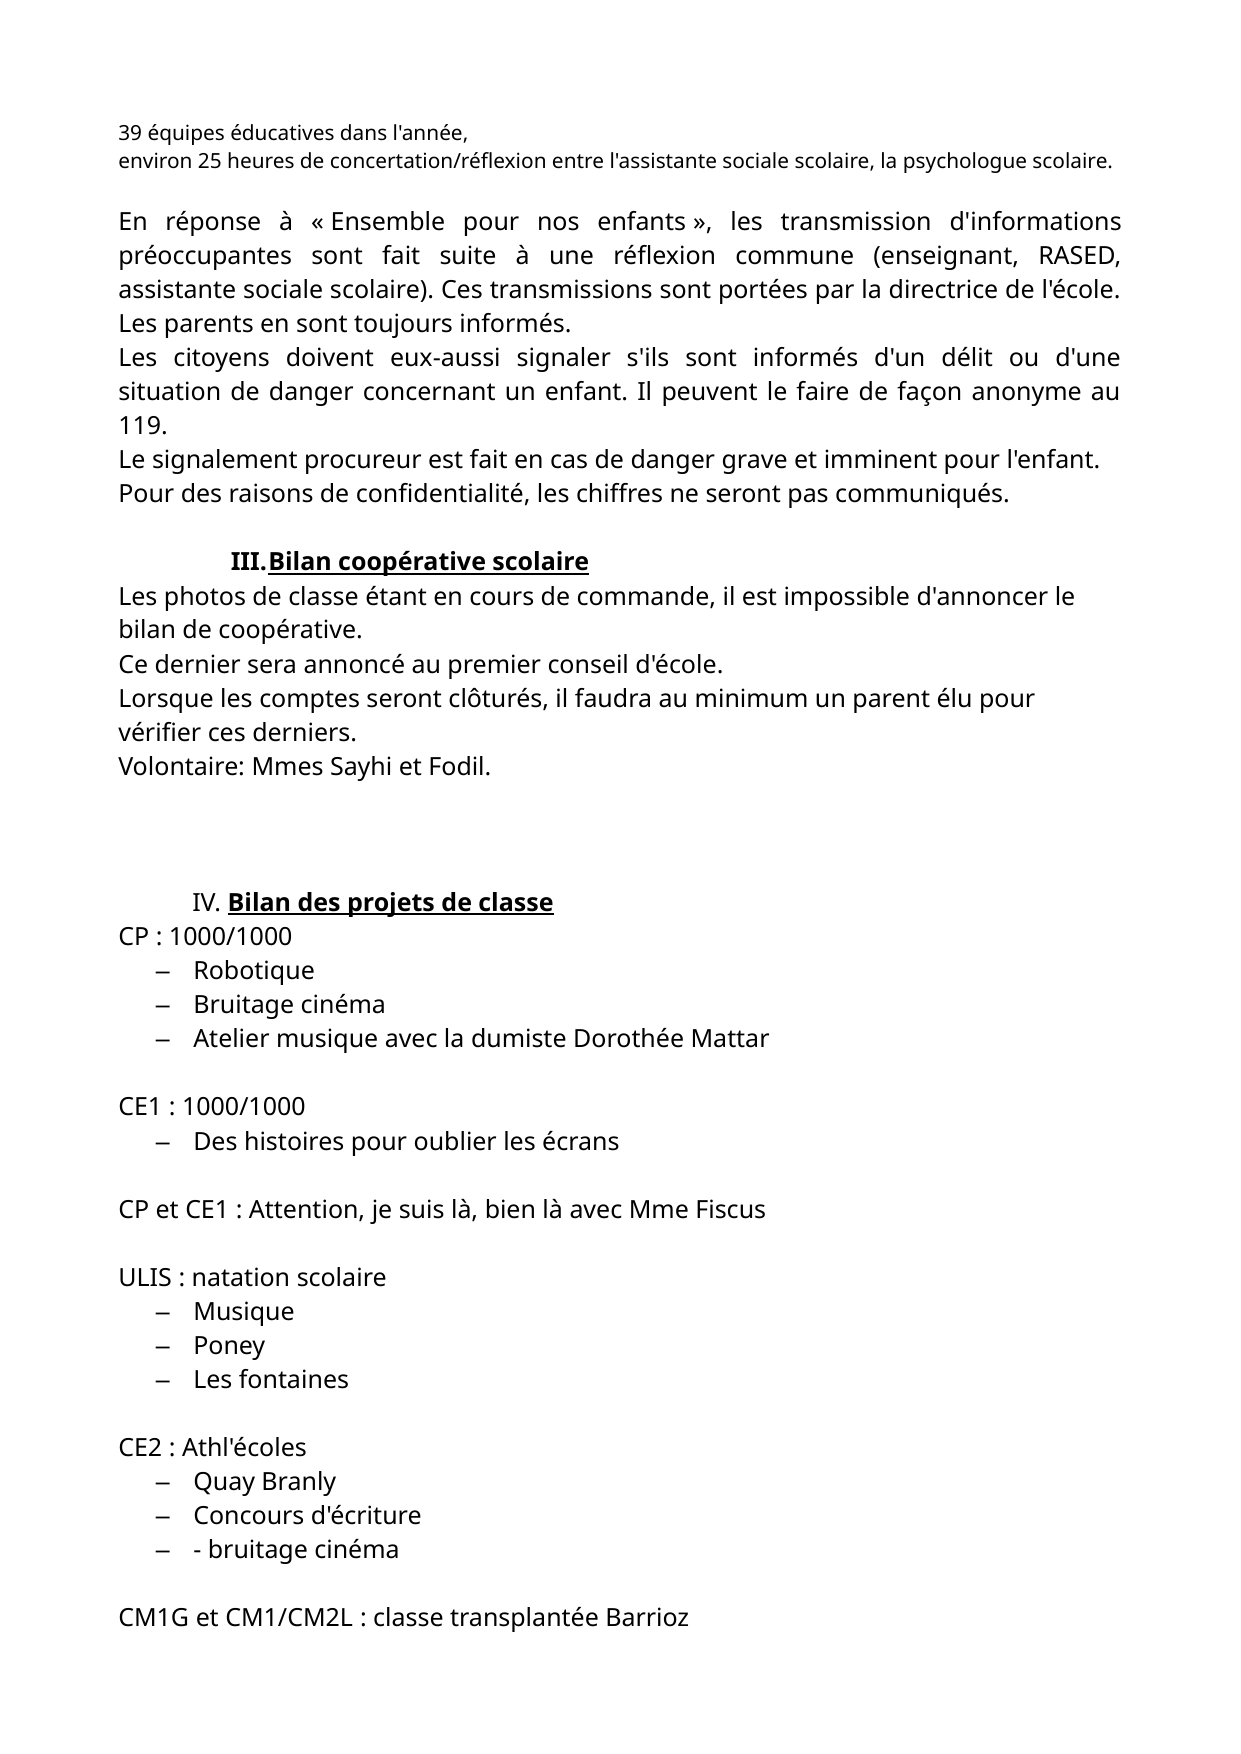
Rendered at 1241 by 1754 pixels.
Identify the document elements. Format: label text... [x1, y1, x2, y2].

text CM1G et CM1/CM2L : classe transplantée Barrioz [118, 1600, 1122, 1634]
text CP : 1000/1000 [118, 919, 1122, 953]
text CE1 : 1000/1000 [118, 1089, 1122, 1123]
text CE2 : Athl'écoles [118, 1430, 1122, 1464]
list - bruitage cinéma [156, 1532, 1122, 1566]
text Ce dernier sera annoncé au premier conseil d'école. [118, 646, 1122, 680]
text ULIS : natation scolaire [118, 1259, 1122, 1293]
list Bruitage cinéma [156, 987, 1122, 1021]
list Bilan coopérative scolaire [231, 544, 1122, 578]
text CP et CE1 : Attention, je suis là, bien là avec Mme Fiscus [118, 1191, 1122, 1225]
text En réponse à « Ensemble pour nos enfants », les transmission d'informations préoccupantes sont fait suite à une réflexion commune (enseignant, RASED, assistante sociale scolaire). Ces transmissions sont portées par la directrice de l'école. Les parents en sont toujours informés. [118, 203, 1122, 340]
text Le signalement procureur est fait en cas de danger grave et imminent pour l'enfant. [118, 442, 1122, 476]
list Quay Branly [156, 1464, 1122, 1498]
list Poney [156, 1327, 1122, 1362]
list Atelier musique avec la dumiste Dorothée Mattar [156, 1021, 1122, 1055]
list Musique [156, 1293, 1122, 1327]
text 39 équipes éducatives dans l'année, [118, 118, 1122, 147]
text Volontaire: Mmes Sayhi et Fodil. [118, 748, 1122, 782]
list Concours d'écriture [156, 1498, 1122, 1532]
text Les citoyens doivent eux-aussi signaler s'ils sont informés d'un délit ou d'une situation de danger concernant un enfant. Il peuvent le faire de façon anonyme au 119. [118, 340, 1122, 442]
text environ 25 heures de concertation/réflexion entre l'assistante sociale scolaire, la psychologue scolaire. [118, 147, 1122, 175]
text Lorsque les comptes seront clôturés, il faudra au minimum un parent élu pour vérifier ces derniers. [118, 680, 1122, 748]
list Les fontaines [156, 1362, 1122, 1396]
list Robotique [156, 953, 1122, 987]
list Des histoires pour oublier les écrans [156, 1123, 1122, 1157]
text Pour des raisons de confidentialité, les chiffres ne seront pas communiqués. [118, 476, 1122, 510]
list Les photos de classe étant en cours de commande, il est impossible d'annoncer le bilan de coopérative. [118, 578, 1122, 646]
text IV. Bilan des projets de classe [118, 885, 1122, 919]
